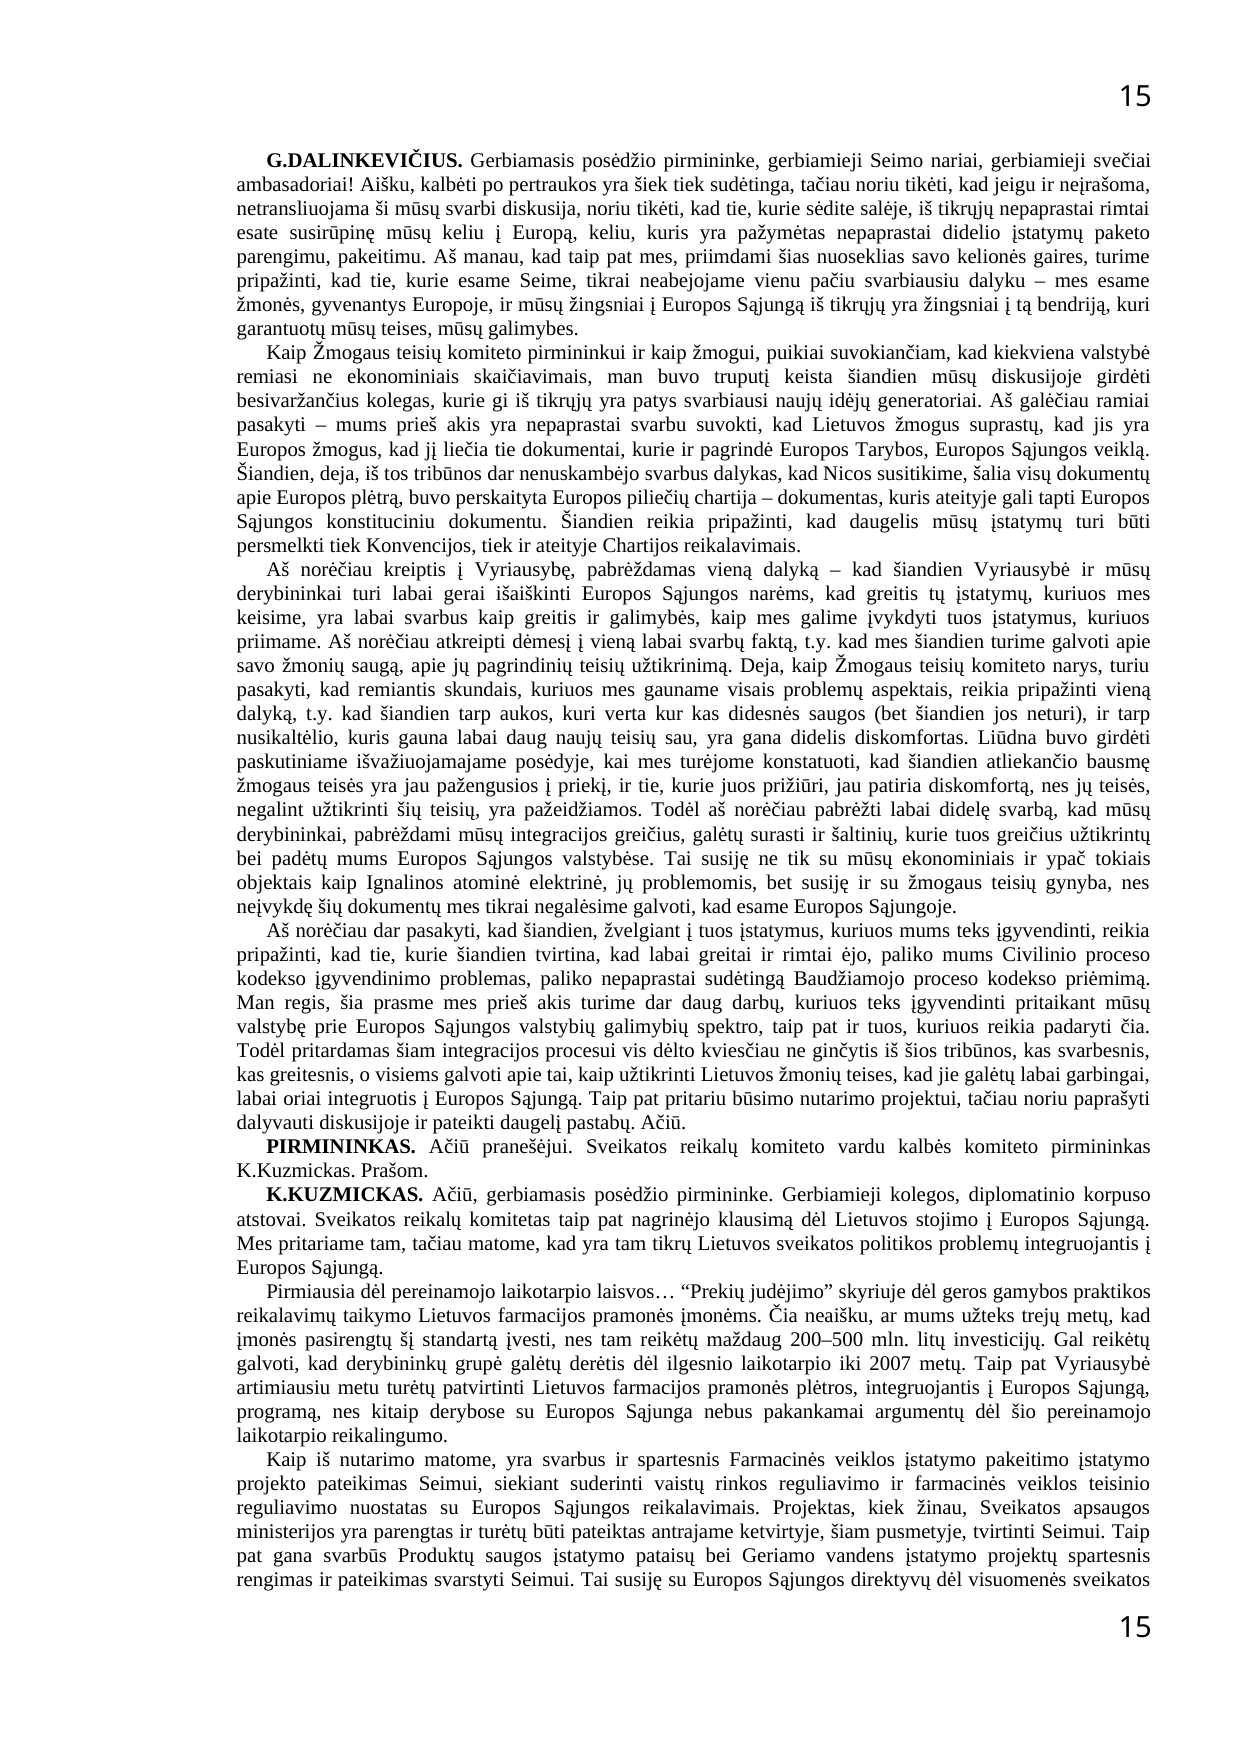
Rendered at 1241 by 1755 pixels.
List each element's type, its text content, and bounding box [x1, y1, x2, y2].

text Kaip iš nutarimo matome, yra svarbus ir spartesnis Farmacinės veiklos įstatymo pakeitimo įstatymo projekto pateikimas Seimui, siekiant suderinti vaistų rinkos reguliavimo ir farmacinės veiklos teisinio reguliavimo nuostatas su Europos Sąjungos reikalavimais. Projektas, kiek žinau, Sveikatos apsaugos ministerijos yra parengtas ir turėtų būti pateiktas antrajame ketvirtyje, šiam pusmetyje, tvirtinti Seimui. Taip pat gana svarbūs Produktų saugos įstatymo pataisų bei Geriamo vandens įstatymo projektų spartesnis rengimas ir pateikimas svarstyti Seimui. Tai susiję su Europos Sąjungos direktyvų dėl visuomenės sveikatos [236, 1447, 1152, 1591]
text Aš norėčiau kreiptis į Vyriausybę, pabrėždamas vieną dalyką – kad šiandien Vyriausybė ir mūsų derybininkai turi labai gerai išaiškinti Europos Sąjungos narėms, kad greitis tų įstatymų, kuriuos mes keisime, yra labai svarbus kaip greitis ir galimybės, kaip mes galime įvykdyti tuos įstatymus, kuriuos priimame. Aš norėčiau atkreipti dėmesį į vieną labai svarbų faktą, t.y. kad mes šiandien turime galvoti apie savo žmonių saugą, apie jų pagrindinių teisių užtikrinimą. Deja, kaip Žmogaus teisių komiteto narys, turiu pasakyti, kad remiantis skundais, kuriuos mes gauname visais problemų aspektais, reikia pripažinti vieną dalyką, t.y. kad šiandien tarp aukos, kuri verta kur kas didesnės saugos (bet šiandien jos neturi), ir tarp nusikaltėlio, kuris gauna labai daug naujų teisių sau, yra gana didelis diskomfortas. Liūdna buvo girdėti paskutiniame išvažiuojamajame posėdyje, kai mes turėjome konstatuoti, kad šiandien atliekančio bausmę žmogaus teisės yra jau pažengusios į priekį, ir tie, kurie juos prižiūri, jau patiria diskomfortą, nes jų teisės, negalint užtikrinti šių teisių, yra pažeidžiamos. Todėl aš norėčiau pabrėžti labai didelę svarbą, kad mūsų derybininkai, pabrėždami mūsų integracijos greičius, galėtų surasti ir šaltinių, kurie tuos greičius užtikrintų bei padėtų mums Europos Sąjungos valstybėse. Tai susiję ne tik su mūsų ekonominiais ir ypač tokiais objektais kaip Ignalinos atominė elektrinė, jų problemomis, bet susiję ir su žmogaus teisių gynyba, nes neįvykdę šių dokumentų mes tikrai negalėsime galvoti, kad esame Europos Sąjungoje. [236, 557, 1152, 918]
text Pirmiausia dėl pereinamojo laikotarpio laisvos… “Prekių judėjimo” skyriuje dėl geros gamybos praktikos reikalavimų taikymo Lietuvos farmacijos pramonės įmonėms. Čia neaišku, ar mums užteks trejų metų, kad įmonės pasirengtų šį standartą įvesti, nes tam reikėtų maždaug 200–500 mln. litų investicijų. Gal reikėtų galvoti, kad derybininkų grupė galėtų derėtis dėl ilgesnio laikotarpio iki 2007 metų. Taip pat Vyriausybė artimiausiu metu turėtų patvirtinti Lietuvos farmacijos pramonės plėtros, integruojantis į Europos Sąjungą, programą, nes kitaip derybose su Europos Sąjunga nebus pakankamai argumentų dėl šio pereinamojo laikotarpio reikalingumo. [236, 1279, 1152, 1447]
text Aš norėčiau dar pasakyti, kad šiandien, žvelgiant į tuos įstatymus, kuriuos mums teks įgyvendinti, reikia pripažinti, kad tie, kurie šiandien tvirtina, kad labai greitai ir rimtai ėjo, paliko mums Civilinio proceso kodekso įgyvendinimo problemas, paliko nepaprastai sudėtingą Baudžiamojo proceso kodekso priėmimą. Man regis, šia prasme mes prieš akis turime dar daug darbų, kuriuos teks įgyvendinti pritaikant mūsų valstybę prie Europos Sąjungos valstybių galimybių spektro, taip pat ir tuos, kuriuos reikia padaryti čia. Todėl pritardamas šiam integracijos procesui vis dėlto kviesčiau ne ginčytis iš šios tribūnos, kas svarbesnis, kas greitesnis, o visiems galvoti apie tai, kaip užtikrinti Lietuvos žmonių teises, kad jie galėtų labai garbingai, labai oriai integruotis į Europos Sąjungą. Taip pat pritariu būsimo nutarimo projektui, tačiau noriu paprašyti dalyvauti diskusijoje ir pateikti daugelį pastabų. Ačiū. [236, 918, 1152, 1134]
text PIRMININKAS. Ačiū pranešėjui. Sveikatos reikalų komiteto vardu kalbės komiteto pirmininkas K.Kuzmickas. Prašom. [236, 1134, 1152, 1182]
text G.DALINKEVIČIUS. Gerbiamasis posėdžio pirmininke, gerbiamieji Seimo nariai, gerbiamieji svečiai ambasadoriai! Aišku, kalbėti po pertraukos yra šiek tiek sudėtinga, tačiau noriu tikėti, kad jeigu ir neįrašoma, netransliuojama ši mūsų svarbi diskusija, noriu tikėti, kad tie, kurie sėdite salėje, iš tikrųjų nepaprastai rimtai esate susirūpinę mūsų keliu į Europą, keliu, kuris yra pažymėtas nepaprastai didelio įstatymų paketo parengimu, pakeitimu. Aš manau, kad taip pat mes, priimdami šias nuoseklias savo kelionės gaires, turime pripažinti, kad tie, kurie esame Seime, tikrai neabejojame vienu pačiu svarbiausiu dalyku – mes esame žmonės, gyvenantys Europoje, ir mūsų žingsniai į Europos Sąjungą iš tikrųjų yra žingsniai į tą bendriją, kuri garantuotų mūsų teises, mūsų galimybes. [236, 148, 1152, 340]
text K.KUZMICKAS. Ačiū, gerbiamasis posėdžio pirmininke. Gerbiamieji kolegos, diplomatinio korpuso atstovai. Sveikatos reikalų komitetas taip pat nagrinėjo klausimą dėl Lietuvos stojimo į Europos Sąjungą. Mes pritariame tam, tačiau matome, kad yra tam tikrų Lietuvos sveikatos politikos problemų integruojantis į Europos Sąjungą. [236, 1182, 1152, 1279]
text Kaip Žmogaus teisių komiteto pirmininkui ir kaip žmogui, puikiai suvokiančiam, kad kiekviena valstybė remiasi ne ekonominiais skaičiavimais, man buvo truputį keista šiandien mūsų diskusijoje girdėti besivaržančius kolegas, kurie gi iš tikrųjų yra patys svarbiausi naujų idėjų generatoriai. Aš galėčiau ramiai pasakyti – mums prieš akis yra nepaprastai svarbu suvokti, kad Lietuvos žmogus suprastų, kad jis yra Europos žmogus, kad jį liečia tie dokumentai, kurie ir pagrindė Europos Tarybos, Europos Sąjungos veiklą. Šiandien, deja, iš tos tribūnos dar nenuskambėjo svarbus dalykas, kad Nicos susitikime, šalia visų dokumentų apie Europos plėtrą, buvo perskaityta Europos piliečių chartija – dokumentas, kuris ateityje gali tapti Europos Sąjungos konstituciniu dokumentu. Šiandien reikia pripažinti, kad daugelis mūsų įstatymų turi būti persmelkti tiek Konvencijos, tiek ir ateityje Chartijos reikalavimais. [236, 340, 1152, 557]
